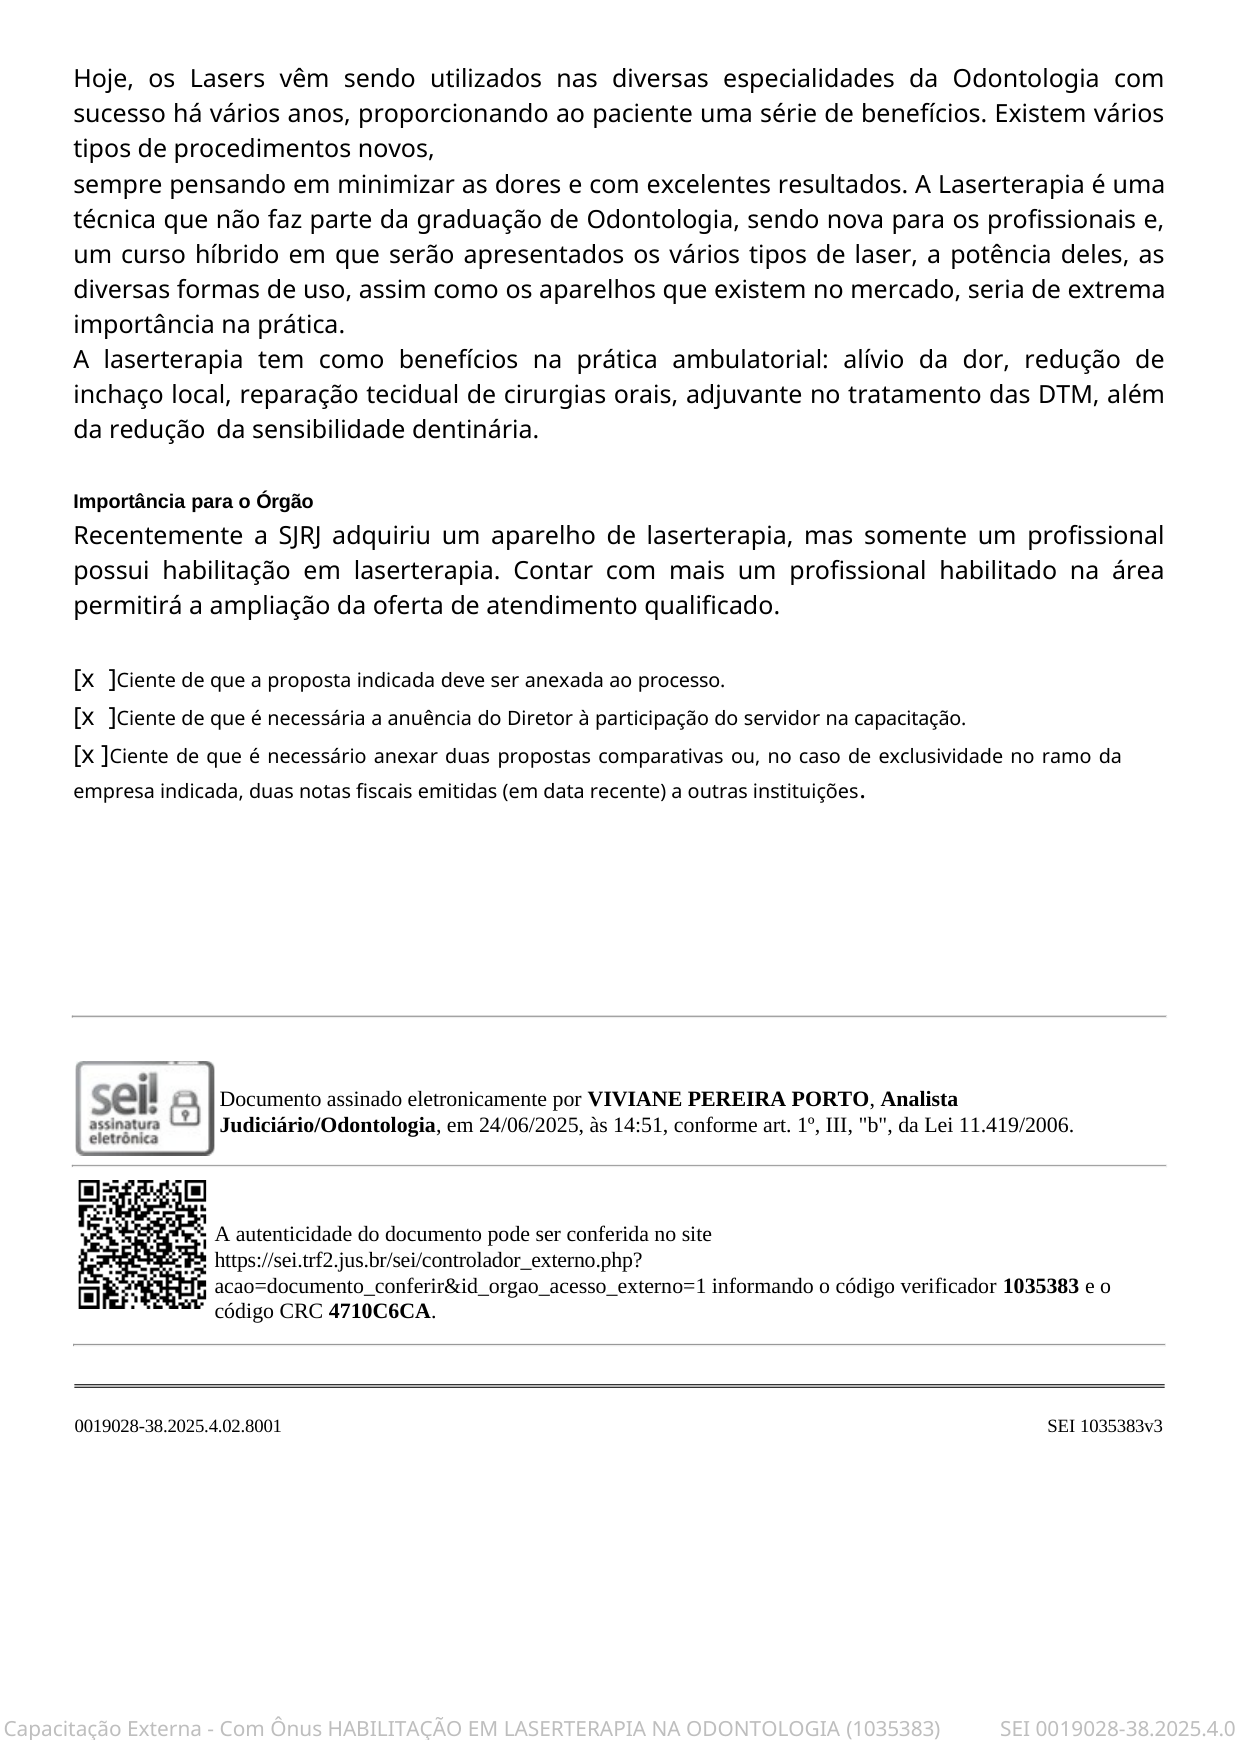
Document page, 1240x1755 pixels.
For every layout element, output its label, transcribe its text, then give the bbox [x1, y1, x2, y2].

text A laserterapia tem como benefícios na prática ambulatorial: alívio da dor, redução de inchaço local, reparação tecidual de cirurgias orais, adjuvante no tratamento das DTM, além da redução da sensibilidade dentinária. [73, 342, 1167, 446]
text Hoje, os Lasers vêm sendo utilizados nas diversas especialidades da Odontologia com sucesso há vários anos, proporcionando ao paciente uma série de benefícios. Existem vários tipos de procedimentos novos, [73, 61, 1166, 165]
text Importância para o Órgão [73, 490, 1181, 512]
text Recentemente a SJRJ adquiriu um aparelho de laserterapia, mas somente um profissional possui habilitação em laserterapia. Contar com mais um profissional habilitado na área permitirá a ampliação da oferta de atendimento qualificado. [73, 517, 1166, 621]
text 0019028-38.2025.4.02.8001 SEI 1035383v3 [74, 1414, 1181, 1436]
text [x ]Ciente de que é necessário anexar duas propostas comparativas ou, no caso de exclusividade no ramo da empresa indicada, duas notas fiscais emitidas (em data recente) a outras instituições. [73, 736, 1181, 805]
text A autenticidade do documento pode ser conferida no site https://sei.trf2.jus.br/sei/controlador_externo.php? acao=documento_conferir&id_orgao_acesso_externo=1 informando o código verificador 1035383 e o código CRC 4710C6CA. [214, 1221, 1134, 1324]
text sempre pensando em minimizar as dores e com excelentes resultados. A Laserterapia é uma técnica que não faz parte da graduação de Odontologia, sendo nova para os profissionais e, um curso híbrido em que serão apresentados os vários tipos de laser, a potência deles, as diversas formas de uso, assim como os aparelhos que existem no mercado, seria de extrema importância na prática. [73, 166, 1167, 340]
text [x ]Ciente de que a proposta indicada deve ser anexada ao processo. [73, 661, 1181, 694]
text [x ]Ciente de que é necessária a anuência do Diretor à participação do servidor na capacitação. [73, 698, 1181, 732]
text Documento assinado eletronicamente por VIVIANE PEREIRA PORTO, Analista Judiciário/Odontologia, em 24/06/2025, às 14:51, conforme art. 1º, III, "b", da Lei 11.419/2006. [219, 1086, 1134, 1137]
